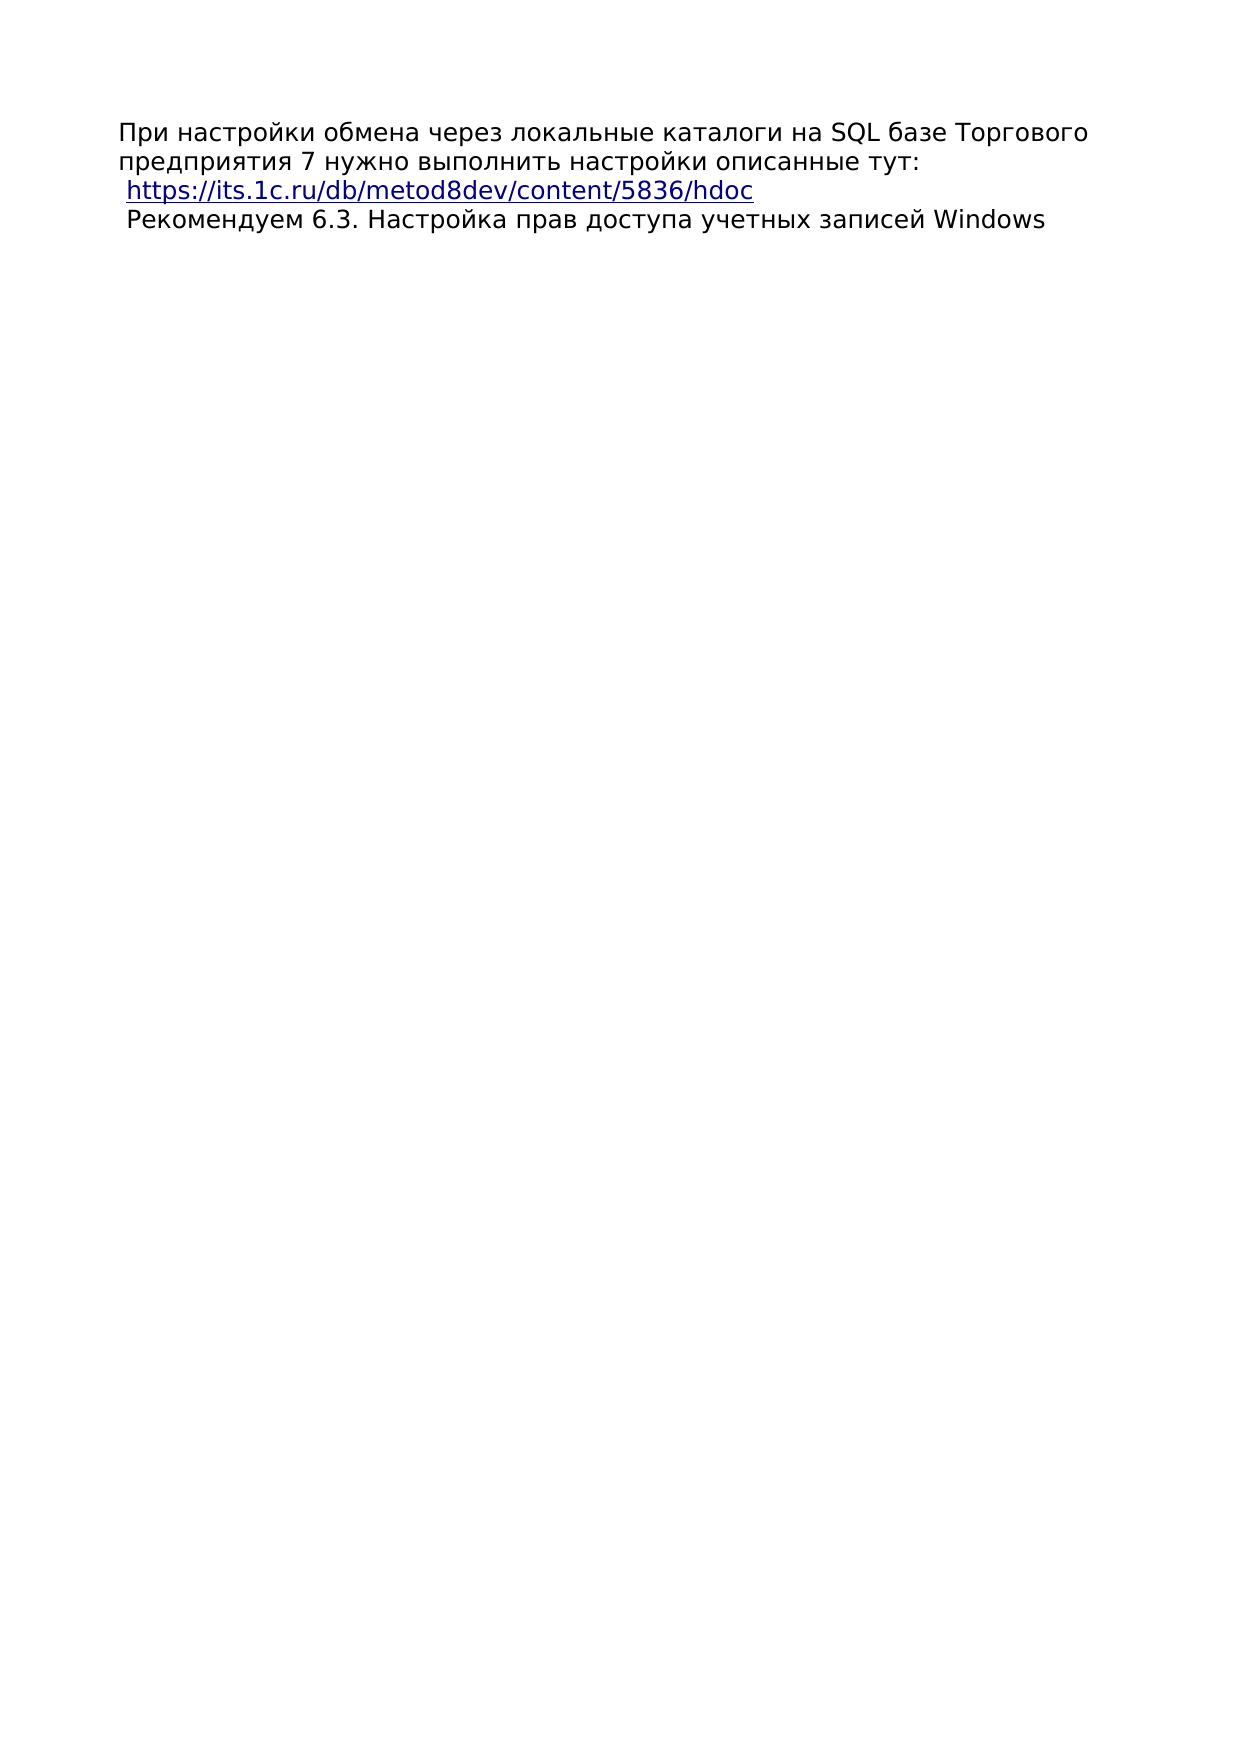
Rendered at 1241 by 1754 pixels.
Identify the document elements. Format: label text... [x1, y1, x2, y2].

text При настройки обмена через локальные каталоги на SQL базе Торгового предприятия 7 нужно выполнить настройки описанные тут: https://its.1c.ru/db/metod8dev/content/5836/hdoc Рекомендуем 6.3. Настройка прав доступа учетных записей Windows [118, 118, 1122, 264]
